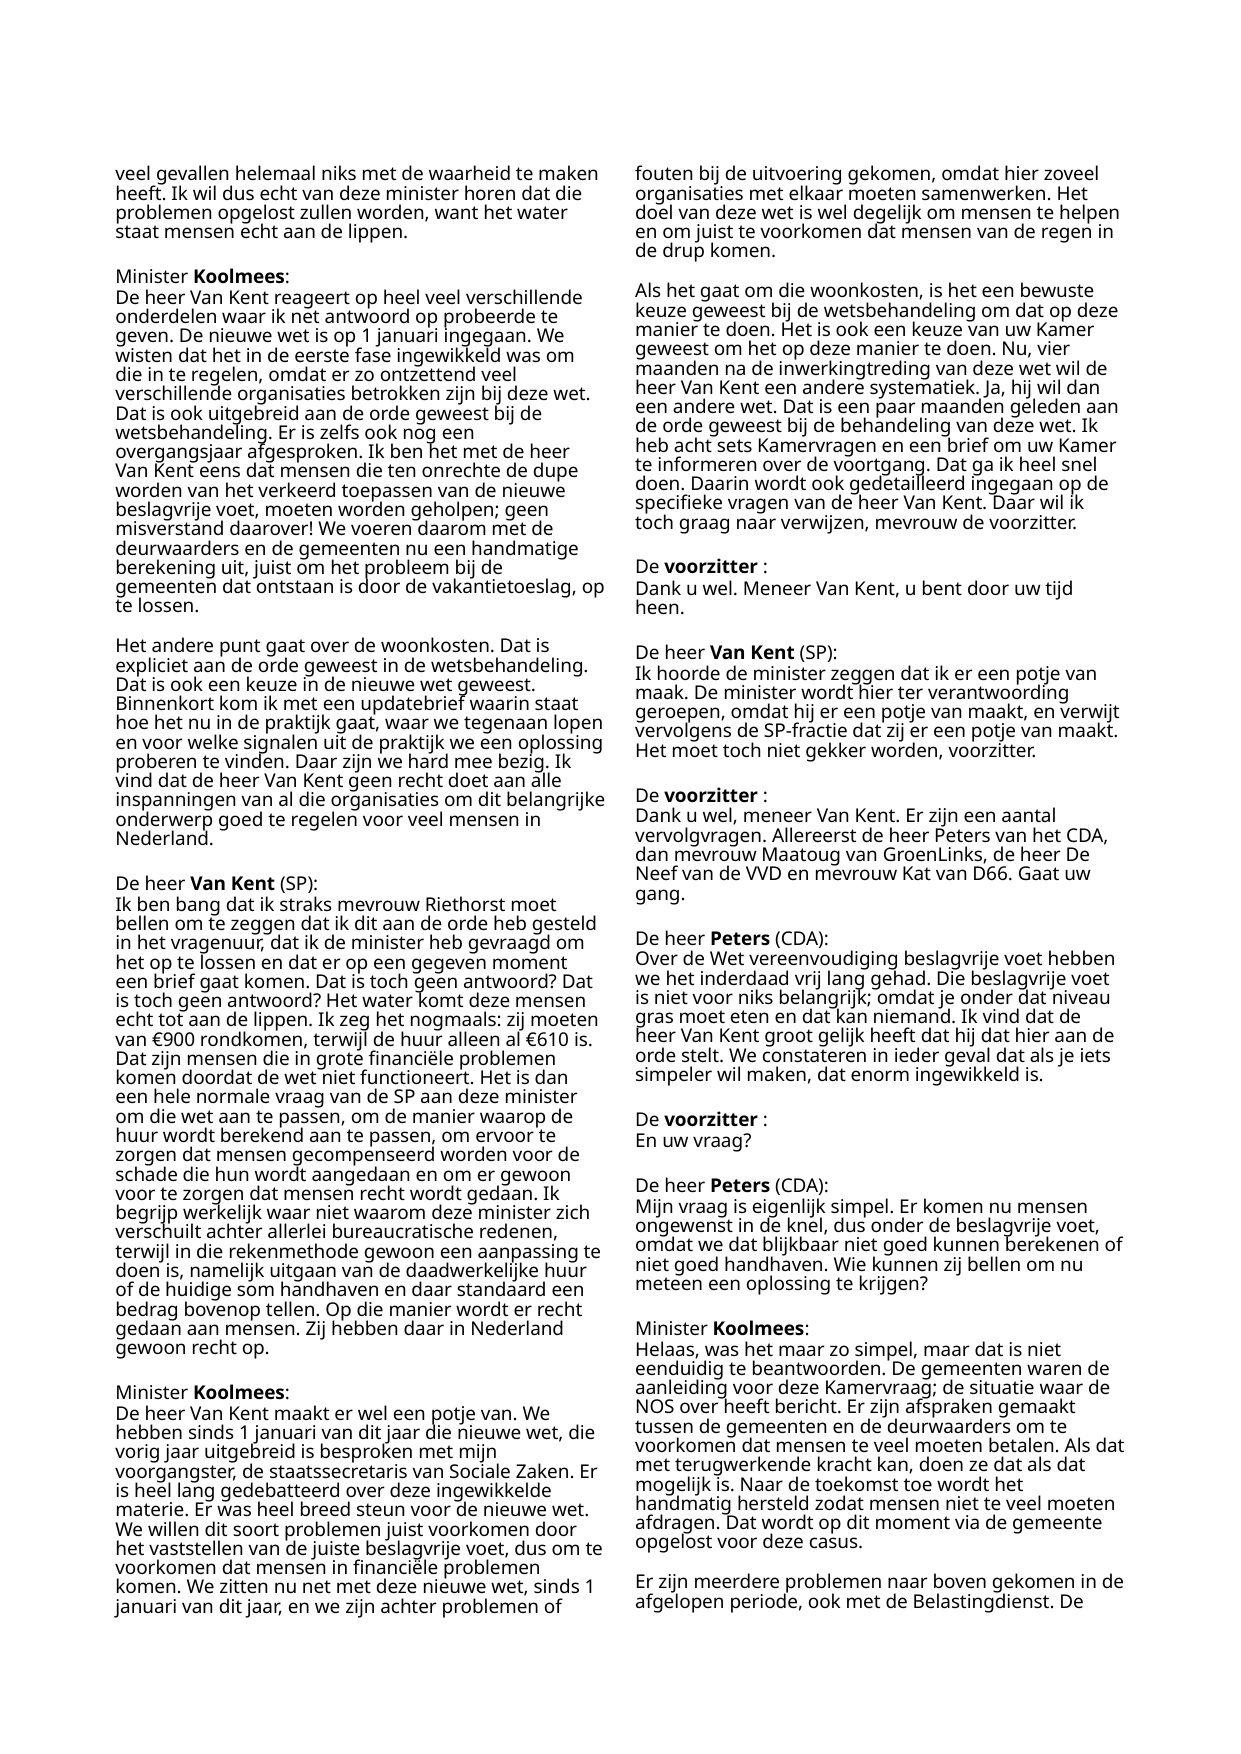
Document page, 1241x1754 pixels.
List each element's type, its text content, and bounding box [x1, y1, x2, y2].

text Minister Koolmees: [115, 1379, 605, 1405]
text En uw vraag? [635, 1132, 1125, 1151]
text Dank u wel. Meneer Van Kent, u bent door uw tijd heen. [635, 579, 1125, 618]
text De heer Van Kent (SP): [635, 639, 1125, 664]
text De heer Van Kent reageert op heel veel verschillende onderdelen waar ik net antwoord op probeerde te geven. De nieuwe wet is op 1 januari ingegaan. We wisten dat het in de eerste fase ingewikkeld was om die in te regelen, omdat er zo ontzettend veel verschillende organisaties betrokken zijn bij deze wet. Dat is ook uitgebreid aan de orde geweest bij de wetsbehandeling. Er is zelfs ook nog een overgangsjaar afgesproken. Ik ben het met de heer Van Kent eens dat mensen die ten onrechte de dupe worden van het verkeerd toepassen van de nieuwe beslagvrije voet, moeten worden geholpen; geen misverstand daarover! We voeren daarom met de deurwaarders en de gemeenten nu een handmatige berekening uit, juist om het probleem bij de gemeenten dat ontstaan is door de vakantietoeslag, op te lossen. [115, 289, 605, 617]
text De heer Van Kent maakt er wel een potje van. We hebben sinds 1 januari van dit jaar die nieuwe wet, die vorig jaar uitgebreid is besproken met mijn voorgangster, de staatssecretaris van Sociale Zaken. Er is heel lang gedebatteerd over deze ingewikkelde materie. Er was heel breed steun voor de nieuwe wet. We willen dit soort problemen juist voorkomen door het vaststellen van de juiste beslagvrije voet, dus om te voorkomen dat mensen in financiële problemen komen. We zitten nu net met deze nieuwe wet, sinds 1 januari van dit jaar, en we zijn achter problemen of [115, 1405, 605, 1617]
text Minister Koolmees: [115, 263, 605, 289]
text Het andere punt gaat over de woonkosten. Dat is expliciet aan de orde geweest in de wetsbehandeling. Dat is ook een keuze in de nieuwe wet geweest. Binnenkort kom ik met een updatebrief waarin staat hoe het nu in de praktijk gaat, waar we tegenaan lopen en voor welke signalen uit de praktijk we een oplossing proberen te vinden. Daar zijn we hard mee bezig. Ik vind dat de heer Van Kent geen recht doet aan alle inspanningen van al die organisaties om dit belangrijke onderwerp goed te regelen voor veel mensen in Nederland. [115, 637, 605, 849]
text De voorzitter : [635, 1106, 1125, 1132]
text De voorzitter : [635, 782, 1125, 807]
text fouten bij de uitvoering gekomen, omdat hier zoveel organisaties met elkaar moeten samenwerken. Het doel van deze wet is wel degelijk om mensen te helpen en om juist te voorkomen dat mensen van de regen in de drup komen. [635, 165, 1125, 262]
text Ik hoorde de minister zeggen dat ik er een potje van maak. De minister wordt hier ter verantwoording geroepen, omdat hij er een potje van maakt, en verwijt vervolgens de SP-fractie dat zij er een potje van maakt. Het moet toch niet gekker worden, voorzitter. [635, 664, 1125, 761]
text De heer Peters (CDA): [635, 1172, 1125, 1198]
text Over de Wet vereenvoudiging beslagvrije voet hebben we het inderdaad vrij lang gehad. Die beslagvrije voet is niet voor niks belangrijk; omdat je onder dat niveau gras moet eten en dat kan niemand. Ik vind dat de heer Van Kent groot gelijk heeft dat hij dat hier aan de orde stelt. We constateren in ieder geval dat als je iets simpeler wil maken, dat enorm ingewikkeld is. [635, 950, 1125, 1085]
text De heer Van Kent (SP): [115, 870, 605, 896]
text Helaas, was het maar zo simpel, maar dat is niet eenduidig te beantwoorden. De gemeenten waren de aanleiding voor deze Kamervraag; de situatie waar de NOS over heeft bericht. Er zijn afspraken gemaakt tussen de gemeenten en de deurwaarders om te voorkomen dat mensen te veel moeten betalen. Als dat met terugwerkende kracht kan, doen ze dat als dat mogelijk is. Naar de toekomst toe wordt het handmatig hersteld zodat mensen niet te veel moeten afdragen. Dat wordt op dit moment via de gemeente opgelost voor deze casus. [635, 1341, 1125, 1553]
text Dank u wel, meneer Van Kent. Er zijn een aantal vervolgvragen. Allereerst de heer Peters van het CDA, dan mevrouw Maatoug van GroenLinks, de heer De Neef van de VVD en mevrouw Kat van D66. Gaat uw gang. [635, 807, 1125, 904]
text Als het gaat om die woonkosten, is het een bewuste keuze geweest bij de wetsbehandeling om dat op deze manier te doen. Het is ook een keuze van uw Kamer geweest om het op deze manier te doen. Nu, vier maanden na de inwerkingtreding van deze wet wil de heer Van Kent een andere systematiek. Ja, hij wil dan een andere wet. Dat is een paar maanden geleden aan de orde geweest bij de behandeling van deze wet. Ik heb acht sets Kamervragen en een brief om uw Kamer te informeren over de voortgang. Dat ga ik heel snel doen. Daarin wordt ook gedetailleerd ingegaan op de specifieke vragen van de heer Van Kent. Daar wil ik toch graag naar verwijzen, mevrouw de voorzitter. [635, 282, 1125, 533]
text De voorzitter : [635, 554, 1125, 579]
text Er zijn meerdere problemen naar boven gekomen in de afgelopen periode, ook met de Belastingdienst. De [635, 1573, 1125, 1612]
text Minister Koolmees: [635, 1315, 1125, 1341]
text Ik ben bang dat ik straks mevrouw Riethorst moet bellen om te zeggen dat ik dit aan de orde heb gesteld in het vragenuur, dat ik de minister heb gevraagd om het op te lossen en dat er op een gegeven moment een brief gaat komen. Dat is toch geen antwoord? Dat is toch geen antwoord? Het water komt deze mensen echt tot aan de lippen. Ik zeg het nogmaals: zij moeten van €900 rondkomen, terwijl de huur alleen al €610 is. Dat zijn mensen die in grote financiële problemen komen doordat de wet niet functioneert. Het is dan een hele normale vraag van de SP aan deze minister om die wet aan te passen, om de manier waarop de huur wordt berekend aan te passen, om ervoor te zorgen dat mensen gecompenseerd worden voor de schade die hun wordt aangedaan en om er gewoon voor te zorgen dat mensen recht wordt gedaan. Ik begrijp werkelijk waar niet waarom deze minister zich verschuilt achter allerlei bureaucratische redenen, terwijl in die rekenmethode gewoon een aanpassing te doen is, namelijk uitgaan van de daadwerkelijke huur of de huidige som handhaven en daar standaard een bedrag bovenop tellen. Op die manier wordt er recht gedaan aan mensen. Zij hebben daar in Nederland gewoon recht op. [115, 896, 605, 1358]
text Mijn vraag is eigenlijk simpel. Er komen nu mensen ongewenst in de knel, dus onder de beslagvrije voet, omdat we dat blijkbaar niet goed kunnen berekenen of niet goed handhaven. Wie kunnen zij bellen om nu meteen een oplossing te krijgen? [635, 1198, 1125, 1294]
text veel gevallen helemaal niks met de waarheid te maken heeft. Ik wil dus echt van deze minister horen dat die problemen opgelost zullen worden, want het water staat mensen echt aan de lippen. [115, 165, 605, 242]
text De heer Peters (CDA): [635, 925, 1125, 950]
